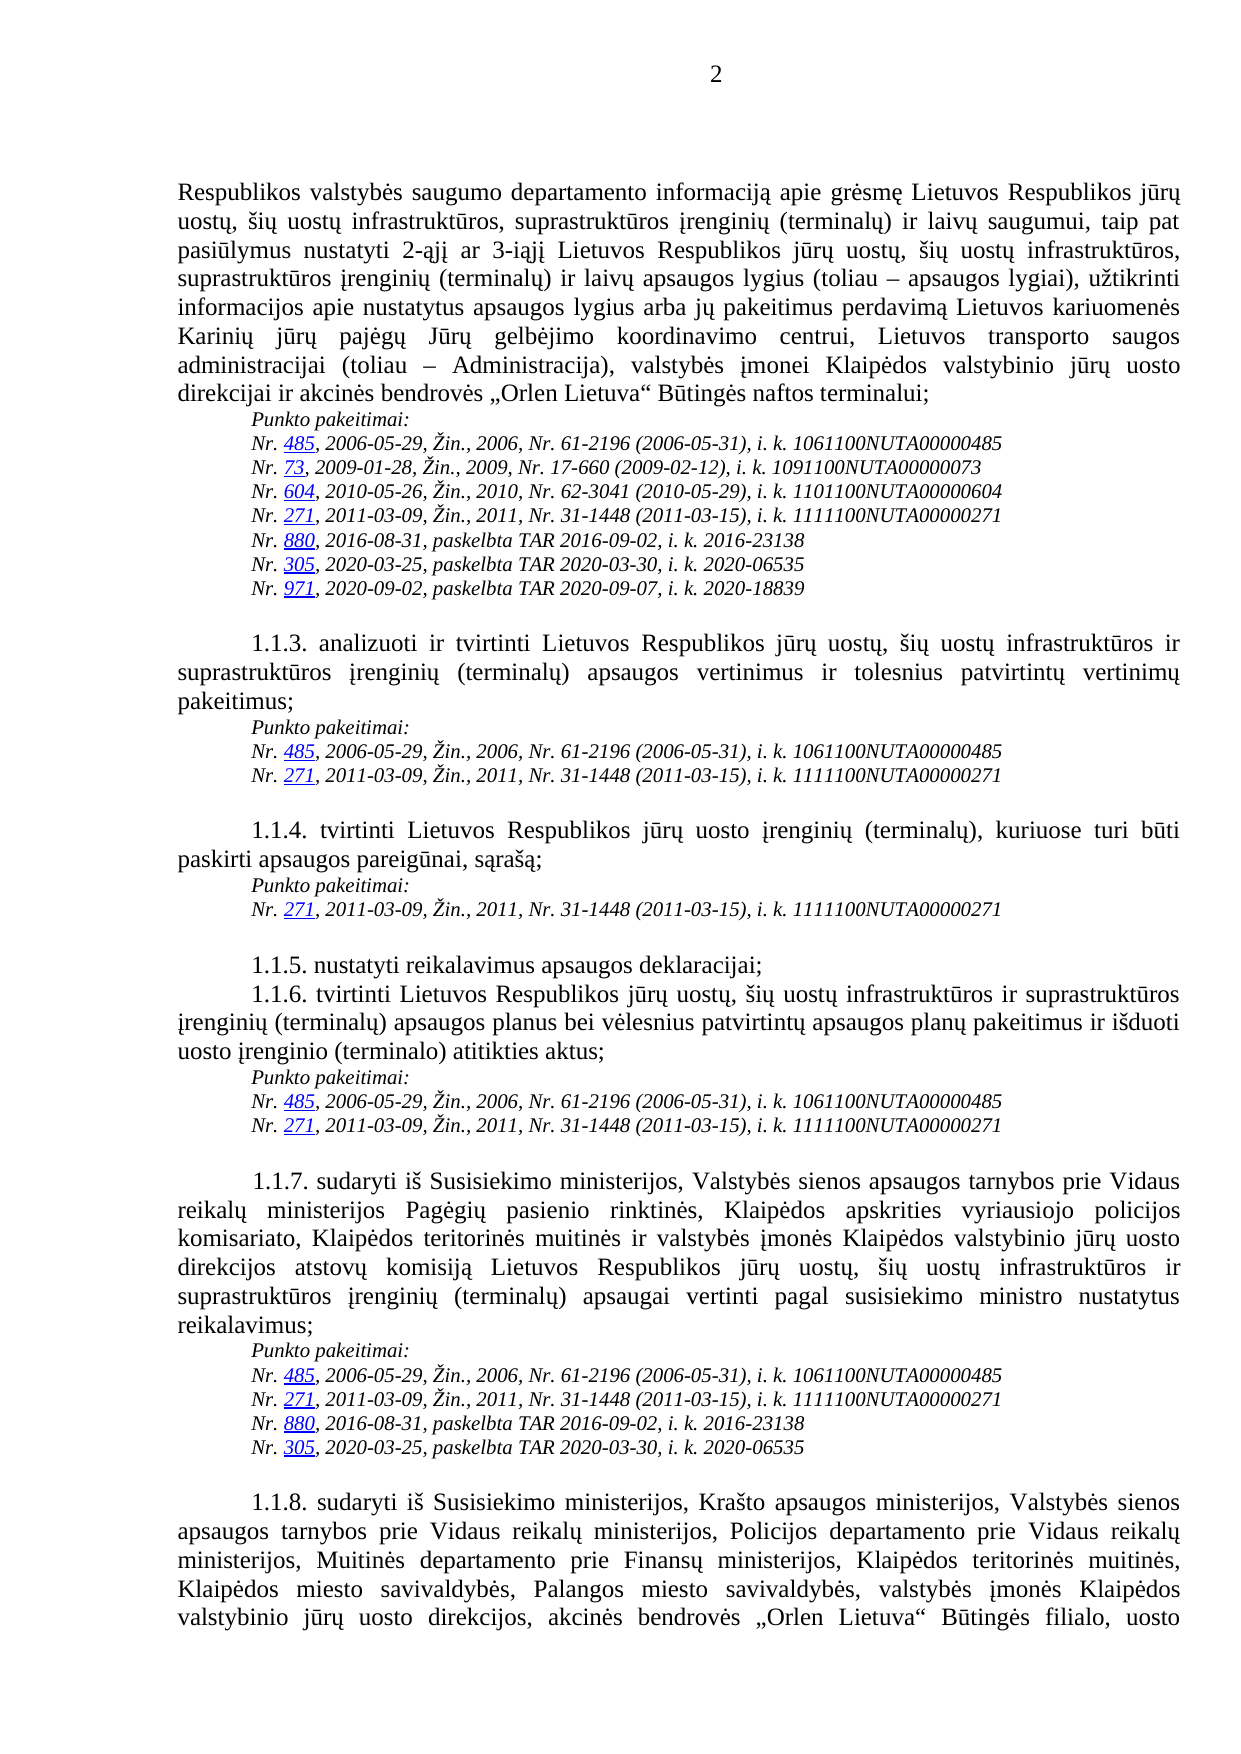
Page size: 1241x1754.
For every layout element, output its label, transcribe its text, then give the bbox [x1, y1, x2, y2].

text Nr. 271, 2011-03-09, Žin., 2011, Nr. 31-1448 (2011-03-15), i. k. 1111100NUTA00000271 [177, 1387, 1181, 1411]
text 1.1.7. sudaryti iš Susisiekimo ministerijos, Valstybės sienos apsaugos tarnybos prie Vidaus reikalų ministerijos Pagėgių pasienio rinktinės, Klaipėdos apskrities vyriausiojo policijos komisariato, Klaipėdos teritorinės muitinės ir valstybės įmonės Klaipėdos valstybinio jūrų uosto direkcijos atstovų komisiją Lietuvos Respublikos jūrų uostų, šių uostų infrastruktūros ir suprastruktūros įrenginių (terminalų) apsaugai vertinti pagal susisiekimo ministro nustatytus reikalavimus; [177, 1166, 1181, 1338]
text Nr. 305, 2020-03-25, paskelbta TAR 2020-03-30, i. k. 2020-06535 [177, 1435, 1181, 1459]
text Nr. 971, 2020-09-02, paskelbta TAR 2020-09-07, i. k. 2020-18839 [177, 576, 1181, 600]
text Nr. 305, 2020-03-25, paskelbta TAR 2020-03-30, i. k. 2020-06535 [177, 552, 1181, 576]
text Nr. 271, 2011-03-09, Žin., 2011, Nr. 31-1448 (2011-03-15), i. k. 1111100NUTA00000271 [177, 503, 1181, 527]
text Punkto pakeitimai: [177, 407, 1181, 431]
text Nr. 271, 2011-03-09, Žin., 2011, Nr. 31-1448 (2011-03-15), i. k. 1111100NUTA00000271 [177, 763, 1181, 787]
text Nr. 880, 2016-08-31, paskelbta TAR 2016-09-02, i. k. 2016-23138 [177, 527, 1181, 552]
text 1.1.6. tvirtinti Lietuvos Respublikos jūrų uostų, šių uostų infrastruktūros ir suprastruktūros įrenginių (terminalų) apsaugos planus bei vėlesnius patvirtintų apsaugos planų pakeitimus ir išduoti uosto įrenginio (terminalo) atitikties aktus; [177, 979, 1181, 1065]
text Punkto pakeitimai: [177, 873, 1181, 897]
text Nr. 485, 2006-05-29, Žin., 2006, Nr. 61-2196 (2006-05-31), i. k. 1061100NUTA00000485 [177, 431, 1181, 455]
text Nr. 271, 2011-03-09, Žin., 2011, Nr. 31-1448 (2011-03-15), i. k. 1111100NUTA00000271 [177, 897, 1181, 921]
text Punkto pakeitimai: [177, 715, 1181, 739]
text Nr. 73, 2009-01-28, Žin., 2009, Nr. 17-660 (2009-02-12), i. k. 1091100NUTA00000073 [177, 455, 1181, 479]
text Nr. 485, 2006-05-29, Žin., 2006, Nr. 61-2196 (2006-05-31), i. k. 1061100NUTA00000485 [177, 1362, 1181, 1387]
text 1.1.3. analizuoti ir tvirtinti Lietuvos Respublikos jūrų uostų, šių uostų infrastruktūros ir suprastruktūros įrenginių (terminalų) apsaugos vertinimus ir tolesnius patvirtintų vertinimų pakeitimus; [177, 628, 1181, 715]
text 1.1.8. sudaryti iš Susisiekimo ministerijos, Krašto apsaugos ministerijos, Valstybės sienos apsaugos tarnybos prie Vidaus reikalų ministerijos, Policijos departamento prie Vidaus reikalų ministerijos, Muitinės departamento prie Finansų ministerijos, Klaipėdos teritorinės muitinės, Klaipėdos miesto savivaldybės, Palangos miesto savivaldybės, valstybės įmonės Klaipėdos valstybinio jūrų uosto direkcijos, akcinės bendrovės „Orlen Lietuva“ Būtingės filialo, uosto [177, 1487, 1181, 1631]
text 1.1.5. nustatyti reikalavimus apsaugos deklaracijai; [177, 950, 1181, 979]
text Nr. 880, 2016-08-31, paskelbta TAR 2016-09-02, i. k. 2016-23138 [177, 1411, 1181, 1435]
text Nr. 271, 2011-03-09, Žin., 2011, Nr. 31-1448 (2011-03-15), i. k. 1111100NUTA00000271 [177, 1113, 1181, 1137]
text Nr. 485, 2006-05-29, Žin., 2006, Nr. 61-2196 (2006-05-31), i. k. 1061100NUTA00000485 [177, 1089, 1181, 1113]
text Nr. 485, 2006-05-29, Žin., 2006, Nr. 61-2196 (2006-05-31), i. k. 1061100NUTA00000485 [177, 739, 1181, 763]
text Respublikos valstybės saugumo departamento informaciją apie grėsmę Lietuvos Respublikos jūrų uostų, šių uostų infrastruktūros, suprastruktūros įrenginių (terminalų) ir laivų saugumui, taip pat pasiūlymus nustatyti 2-ąjį ar 3-iąjį Lietuvos Respublikos jūrų uostų, šių uostų infrastruktūros, suprastruktūros įrenginių (terminalų) ir laivų apsaugos lygius (toliau – apsaugos lygiai), užtikrinti informacijos apie nustatytus apsaugos lygius arba jų pakeitimus perdavimą Lietuvos kariuomenės Karinių jūrų pajėgų Jūrų gelbėjimo koordinavimo centrui, Lietuvos transporto saugos administracijai (toliau – Administracija), valstybės įmonei Klaipėdos valstybinio jūrų uosto direkcijai ir akcinės bendrovės „Orlen Lietuva“ Būtingės naftos terminalui; [177, 177, 1181, 407]
text 1.1.4. tvirtinti Lietuvos Respublikos jūrų uosto įrenginių (terminalų), kuriuose turi būti paskirti apsaugos pareigūnai, sąrašą; [177, 816, 1181, 873]
text Punkto pakeitimai: [177, 1065, 1181, 1089]
text Nr. 604, 2010-05-26, Žin., 2010, Nr. 62-3041 (2010-05-29), i. k. 1101100NUTA00000604 [177, 479, 1181, 503]
text Punkto pakeitimai: [177, 1338, 1181, 1362]
